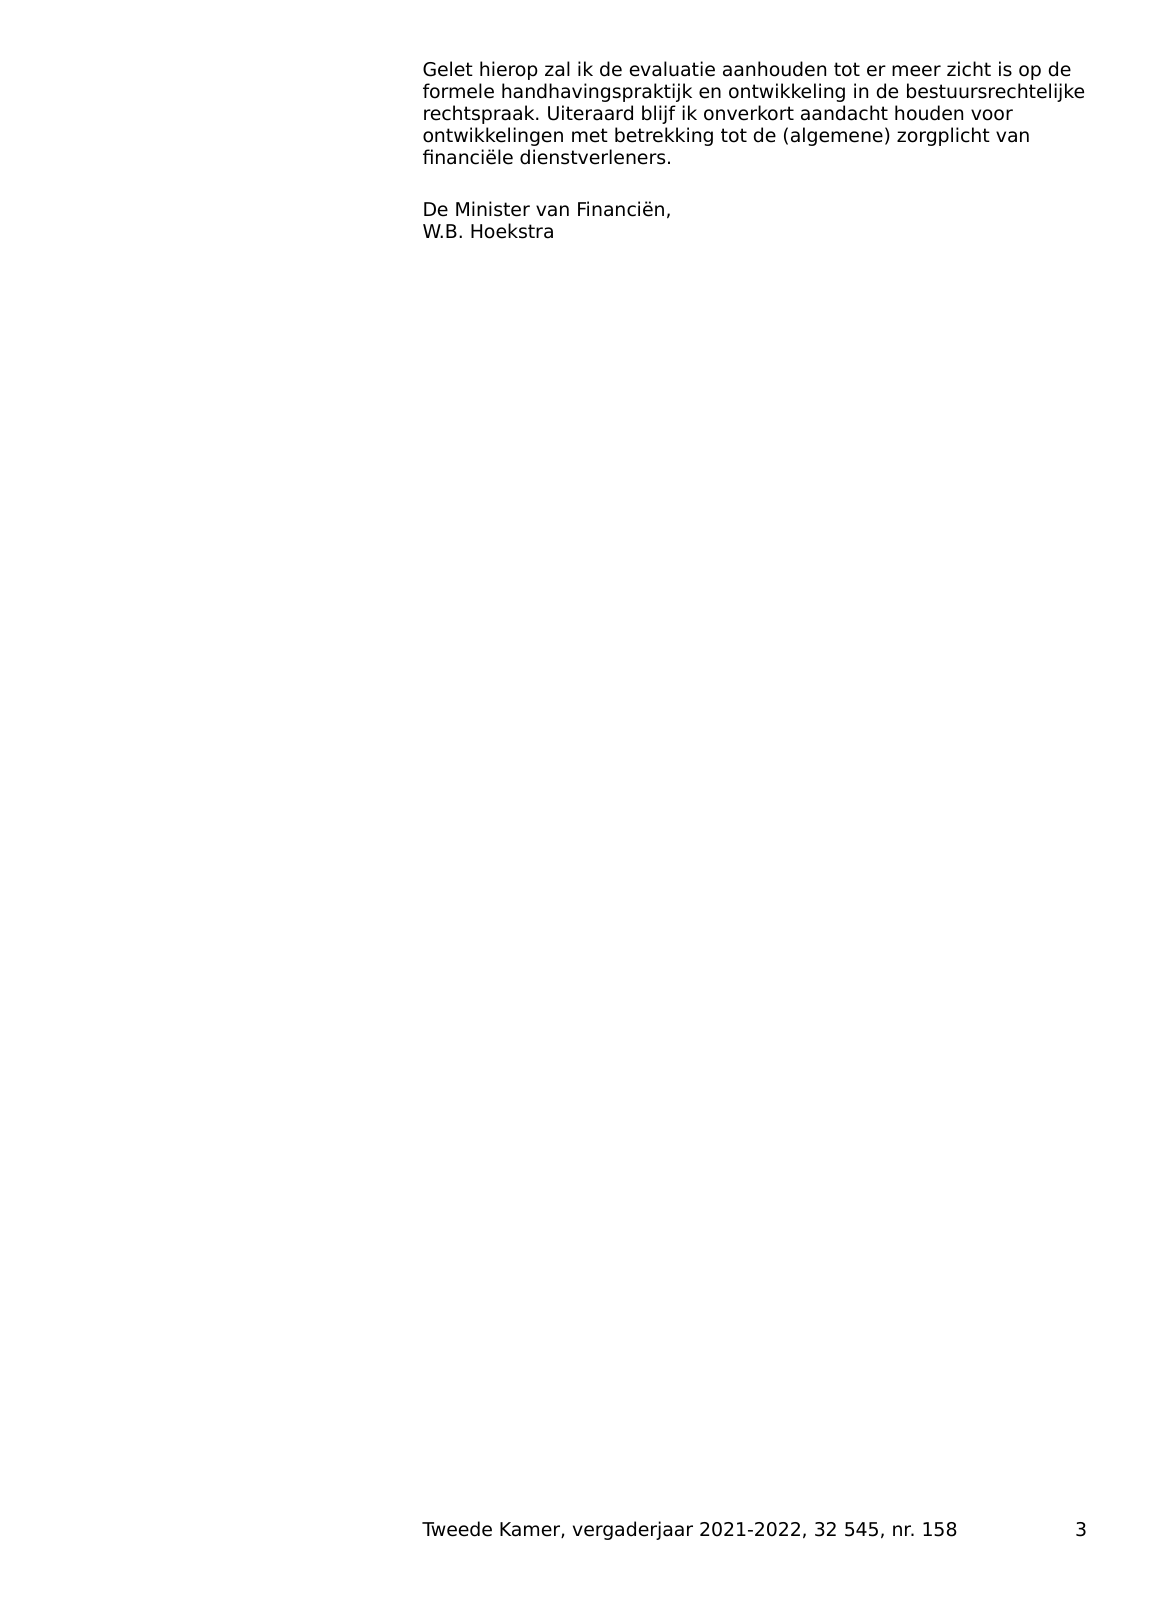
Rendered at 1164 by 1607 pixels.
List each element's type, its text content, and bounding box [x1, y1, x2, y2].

text Gelet hierop zal ik de evaluatie aanhouden tot er meer zicht is op de formele handhavingspraktijk en ontwikkeling in de bestuursrechtelijke rechtspraak. Uiteraard blijf ik onverkort aandacht houden voor ontwikkelingen met betrekking tot de (algemene) zorgplicht van financiële dienstverleners. [422, 59, 1087, 169]
text De Minister van Financiën, W.B. Hoekstra [422, 199, 1087, 243]
